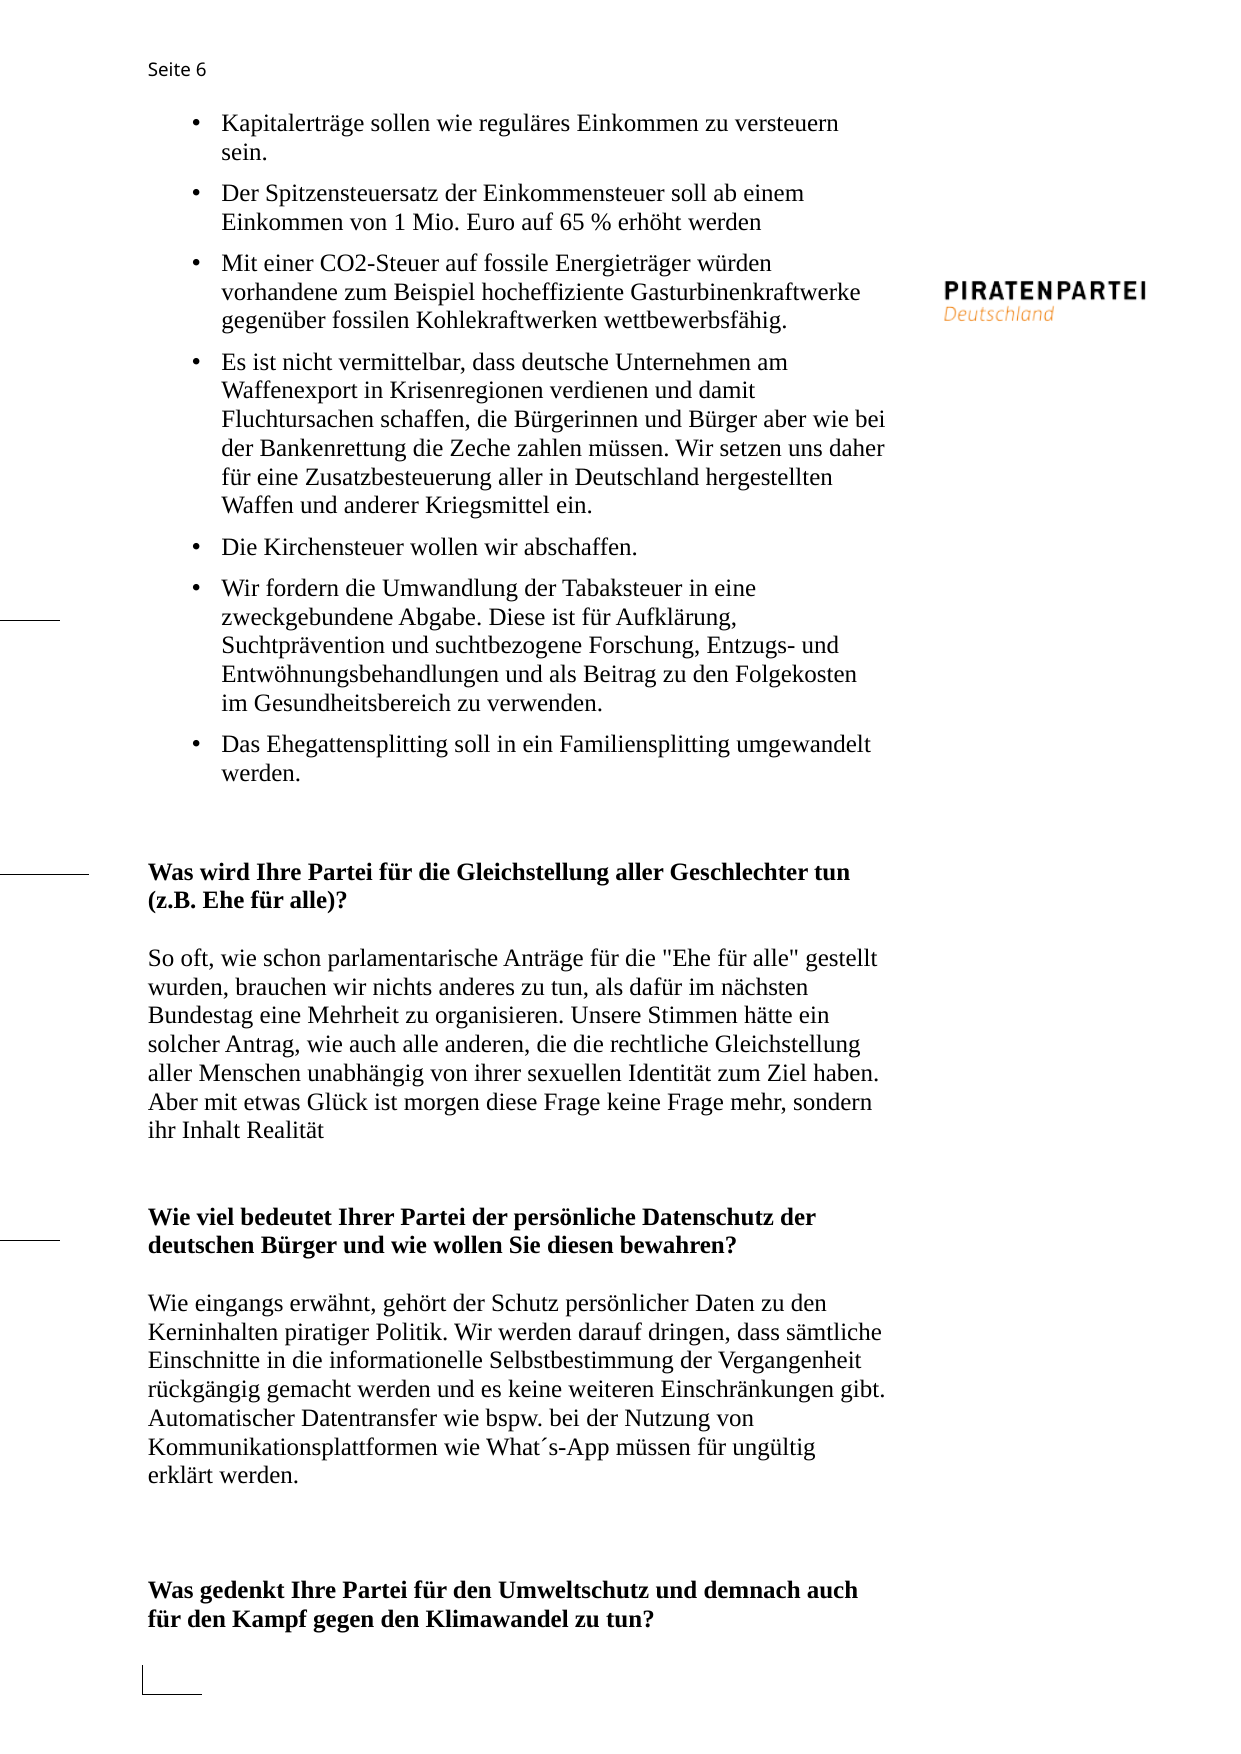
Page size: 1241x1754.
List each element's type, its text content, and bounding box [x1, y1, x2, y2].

list Wir fordern die Umwandlung der Tabaksteuer in eine zweckgebundene Abgabe. Diese ist für Aufklärung, Suchtprävention und suchtbezogene Forschung, Entzugs- und Entwöhnungsbehandlungen und als Beitrag zu den Folgekosten im Gesundheitsbereich zu verwenden. [192, 573, 886, 717]
list Der Spitzensteuersatz der Einkommensteuer soll ab einem Einkommen von 1 Mio. Euro auf 65 % erhöht werden [192, 178, 886, 236]
text Wie eingangs erwähnt, gehört der Schutz persönlicher Daten zu den Kerninhalten piratiger Politik. Wir werden darauf dringen, dass sämtliche Einschnitte in die informationelle Selbstbestimmung der Vergangenheit rückgängig gemacht werden und es keine weiteren Einschränkungen gibt. Automatischer Datentransfer wie bspw. bei der Nutzung von Kommunikationsplattformen wie What´s-App müssen für ungültig erklärt werden. [148, 1288, 886, 1489]
list Das Ehegattensplitting soll in ein Familiensplitting umgewandelt werden. [192, 729, 886, 787]
list Die Kirchensteuer wollen wir abschaffen. [192, 532, 886, 561]
text So oft, wie schon parlamentarische Anträge für die "Ehe für alle" gestellt wurden, brauchen wir nichts anderes zu tun, als dafür im nächsten Bundestag eine Mehrheit zu organisieren. Unsere Stimmen hätte ein solcher Antrag, wie auch alle anderen, die die rechtliche Gleichstellung aller Menschen unabhängig von ihrer sexuellen Identität zum Ziel haben. Aber mit etwas Glück ist morgen diese Frage keine Frage mehr, sondern ihr Inhalt Realität [148, 943, 886, 1144]
text Wie viel bedeutet Ihrer Partei der persönliche Datenschutz der deutschen Bürger und wie wollen Sie diesen bewahren? [148, 1202, 886, 1259]
text Was gedenkt Ihre Partei für den Umweltschutz und demnach auch für den Kampf gegen den Klimawandel zu tun? [148, 1576, 886, 1633]
list Es ist nicht vermittelbar, dass deutsche Unternehmen am Waffenexport in Krisenregionen verdienen und damit Fluchtursachen schaffen, die Bürgerinnen und Bürger aber wie bei der Bankenrettung die Zeche zahlen müssen. Wir setzen uns daher für eine Zusatzbesteuerung aller in Deutschland hergestellten Waffen und anderer Kriegsmittel ein. [192, 347, 886, 519]
picture [821, 240, 1241, 361]
list Mit einer CO2-Steuer auf fossile Energieträger würden vorhandene zum Beispiel hocheffiziente Gasturbinenkraftwerke gegenüber fossilen Kohlekraftwerken wettbewerbsfähig. [192, 248, 821, 334]
text Was wird Ihre Partei für die Gleichstellung aller Geschlechter tun (z.B. Ehe für alle)? [148, 857, 886, 914]
list Kapitalerträge sollen wie reguläres Einkommen zu versteuern sein. [192, 108, 886, 166]
